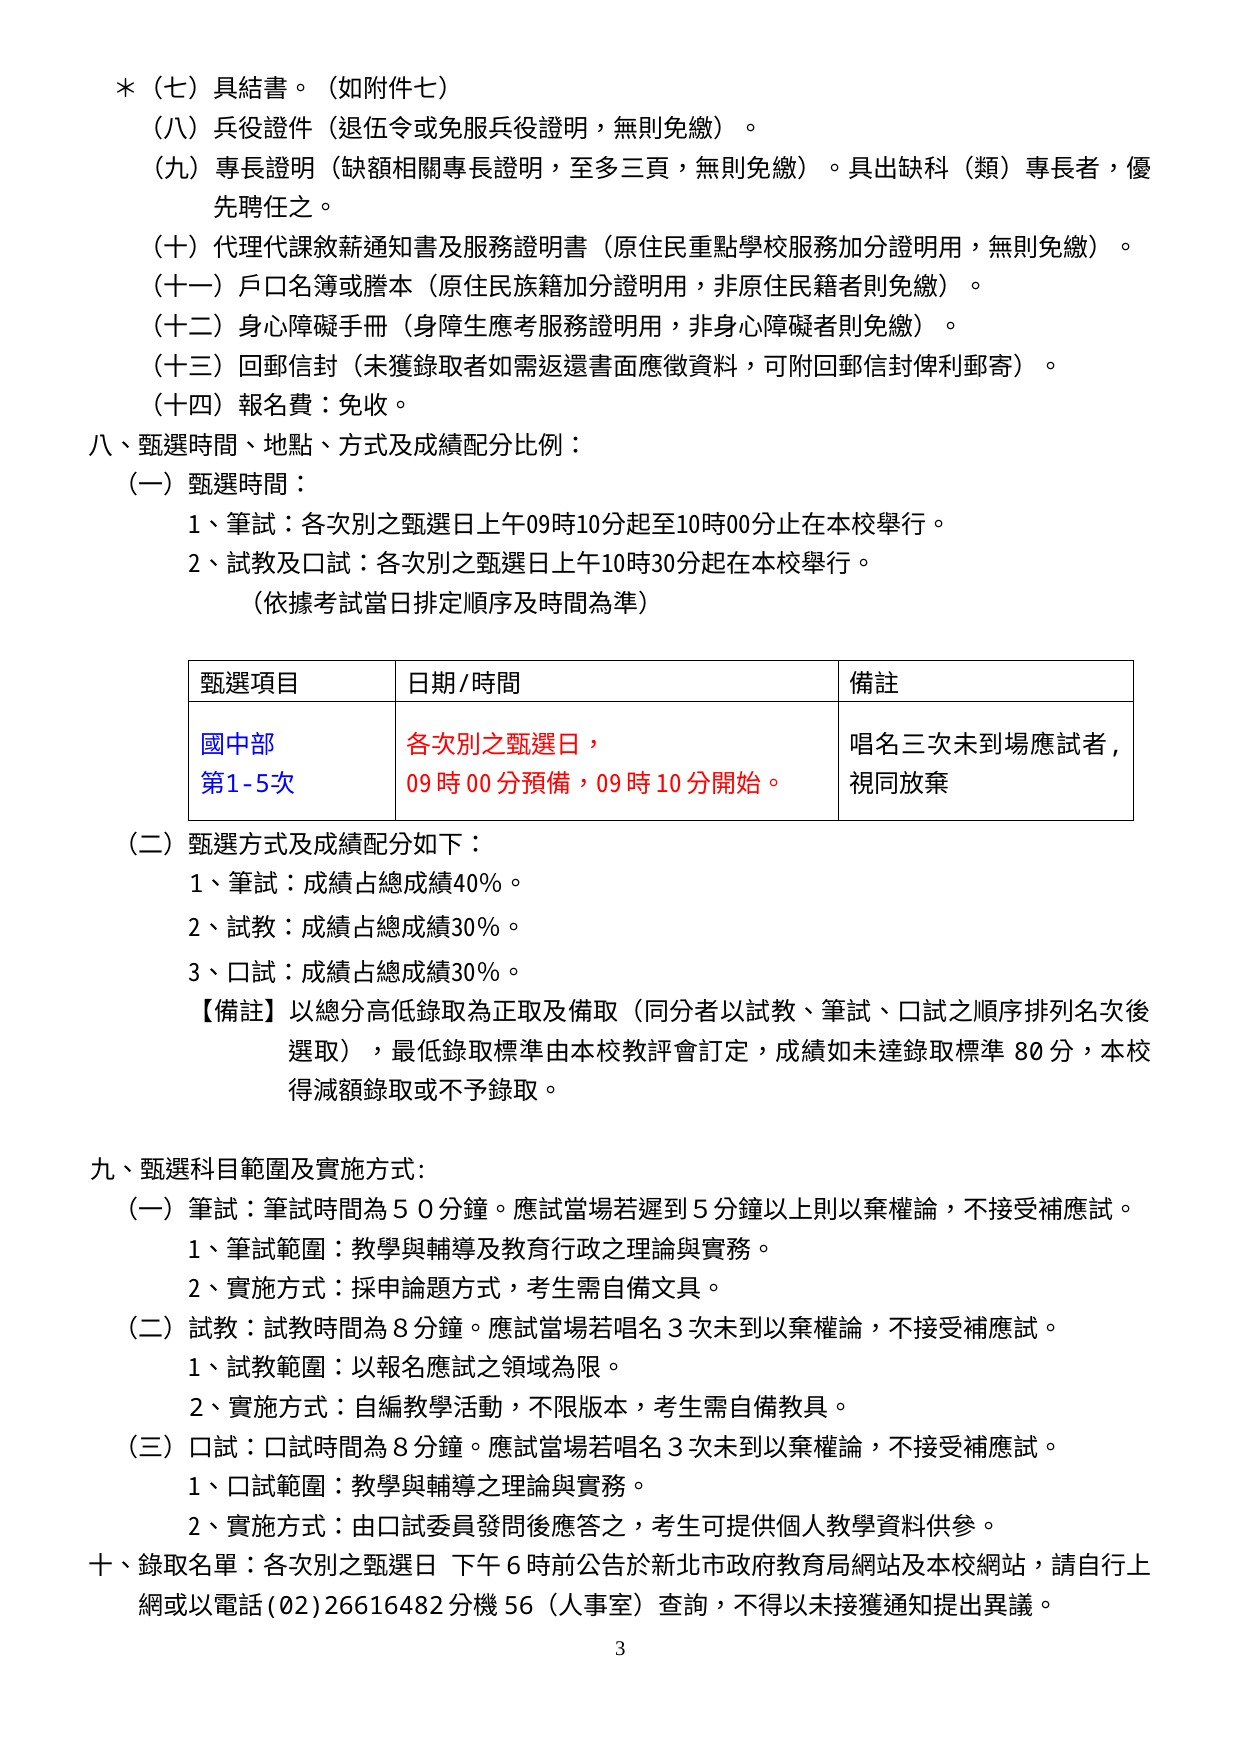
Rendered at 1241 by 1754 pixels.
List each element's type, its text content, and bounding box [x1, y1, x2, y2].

text （二）甄選方式及成績配分如下： [89, 821, 1152, 861]
text （一）筆試：筆試時間為５０分鐘。應試當場若遲到５分鐘以上則以棄權論，不接受補應試。 [89, 1187, 1152, 1226]
table_header 備註 [839, 661, 1133, 701]
text 九、甄選科目範圍及實施方式: [90, 1147, 1152, 1187]
text （十）代理代課敘薪通知書及服務證明書（原住民重點學校服務加分證明用，無則免繳）。 [89, 224, 1152, 264]
text （十二）身心障礙手冊（身障生應考服務證明用，非身心障礙者則免繳）。 [89, 304, 1152, 343]
text （依據考試當日排定順序及時間為準） [126, 581, 1152, 620]
text （一）甄選時間： [89, 462, 1152, 502]
text 1、筆試：成績占總成績40％。 [89, 861, 1152, 901]
text 2、實施方式：自編教學活動，不限版本，考生需自備教具。 [89, 1385, 1152, 1424]
text 1、試教範圍：以報名應試之領域為限。 [89, 1345, 1152, 1385]
table_cell 國中部 第1-5次 [189, 702, 395, 820]
text 1、筆試範圍：教學與輔導及教育行政之理論與實務。 [189, 1226, 1152, 1266]
text （九）專長證明（缺額相關專長證明，至多三頁，無則免繳）。具出缺科（類）專長者，優先聘任之。 [114, 145, 1152, 224]
text 2、實施方式：由口試委員發問後應答之，考生可提供個人教學資料供參。 [189, 1503, 1152, 1543]
table_header 甄選項目 [189, 661, 395, 701]
text ＊（七）具結書。（如附件七） [114, 66, 1152, 106]
text 2、試教：成績占總成績30％。 [89, 905, 1152, 945]
text 【備註】以總分高低錄取為正取及備取（同分者以試教、筆試、口試之順序排列名次後選取），最低錄取標準由本校教評會訂定，成績如未達錄取標準80分，本校得減額錄取或不予錄取。 [189, 989, 1152, 1108]
text 1、口試範圍：教學與輔導之理論與實務。 [189, 1464, 1152, 1503]
text （二）試教：試教時間為８分鐘。應試當場若唱名３次未到以棄權論，不接受補應試。 [89, 1306, 1152, 1345]
text 十、錄取名單：各次別之甄選日 下午6時前公告於新北市政府教育局網站及本校網站，請自行上網或以電話(02)26616482分機56（人事室）查詢，不得以未接獲通知提出異議。 [89, 1543, 1152, 1622]
text 2、實施方式：採申論題方式，考生需自備文具。 [89, 1266, 1152, 1306]
text （十三）回郵信封（未獲錄取者如需返還書面應徵資料，可附回郵信封俾利郵寄）。 [89, 343, 1152, 383]
text （十一）戶口名簿或謄本（原住民族籍加分證明用，非原住民籍者則免繳）。 [89, 264, 1152, 304]
text （八）兵役證件（退伍令或免服兵役證明，無則免繳）。 [89, 106, 1152, 145]
table_header 日期/時間 [396, 661, 838, 701]
text 2、試教及口試：各次別之甄選日上午10時30分起在本校舉行。 [89, 541, 1152, 581]
text 八、甄選時間、地點、方式及成績配分比例： [89, 422, 1152, 462]
table_cell 唱名三次未到場應試者,視同放棄 [839, 702, 1133, 820]
text 1、筆試：各次別之甄選日上午09時10分起至10時00分止在本校舉行。 [89, 502, 1152, 541]
text （三）口試：口試時間為８分鐘。應試當場若唱名３次未到以棄權論，不接受補應試。 [89, 1424, 1152, 1464]
text 3、口試：成績占總成績30％。 [89, 949, 1152, 989]
text （十四）報名費：免收。 [89, 383, 1152, 422]
table_cell 各次別之甄選日， 09時00分預備，09時10分開始。 [396, 702, 838, 820]
